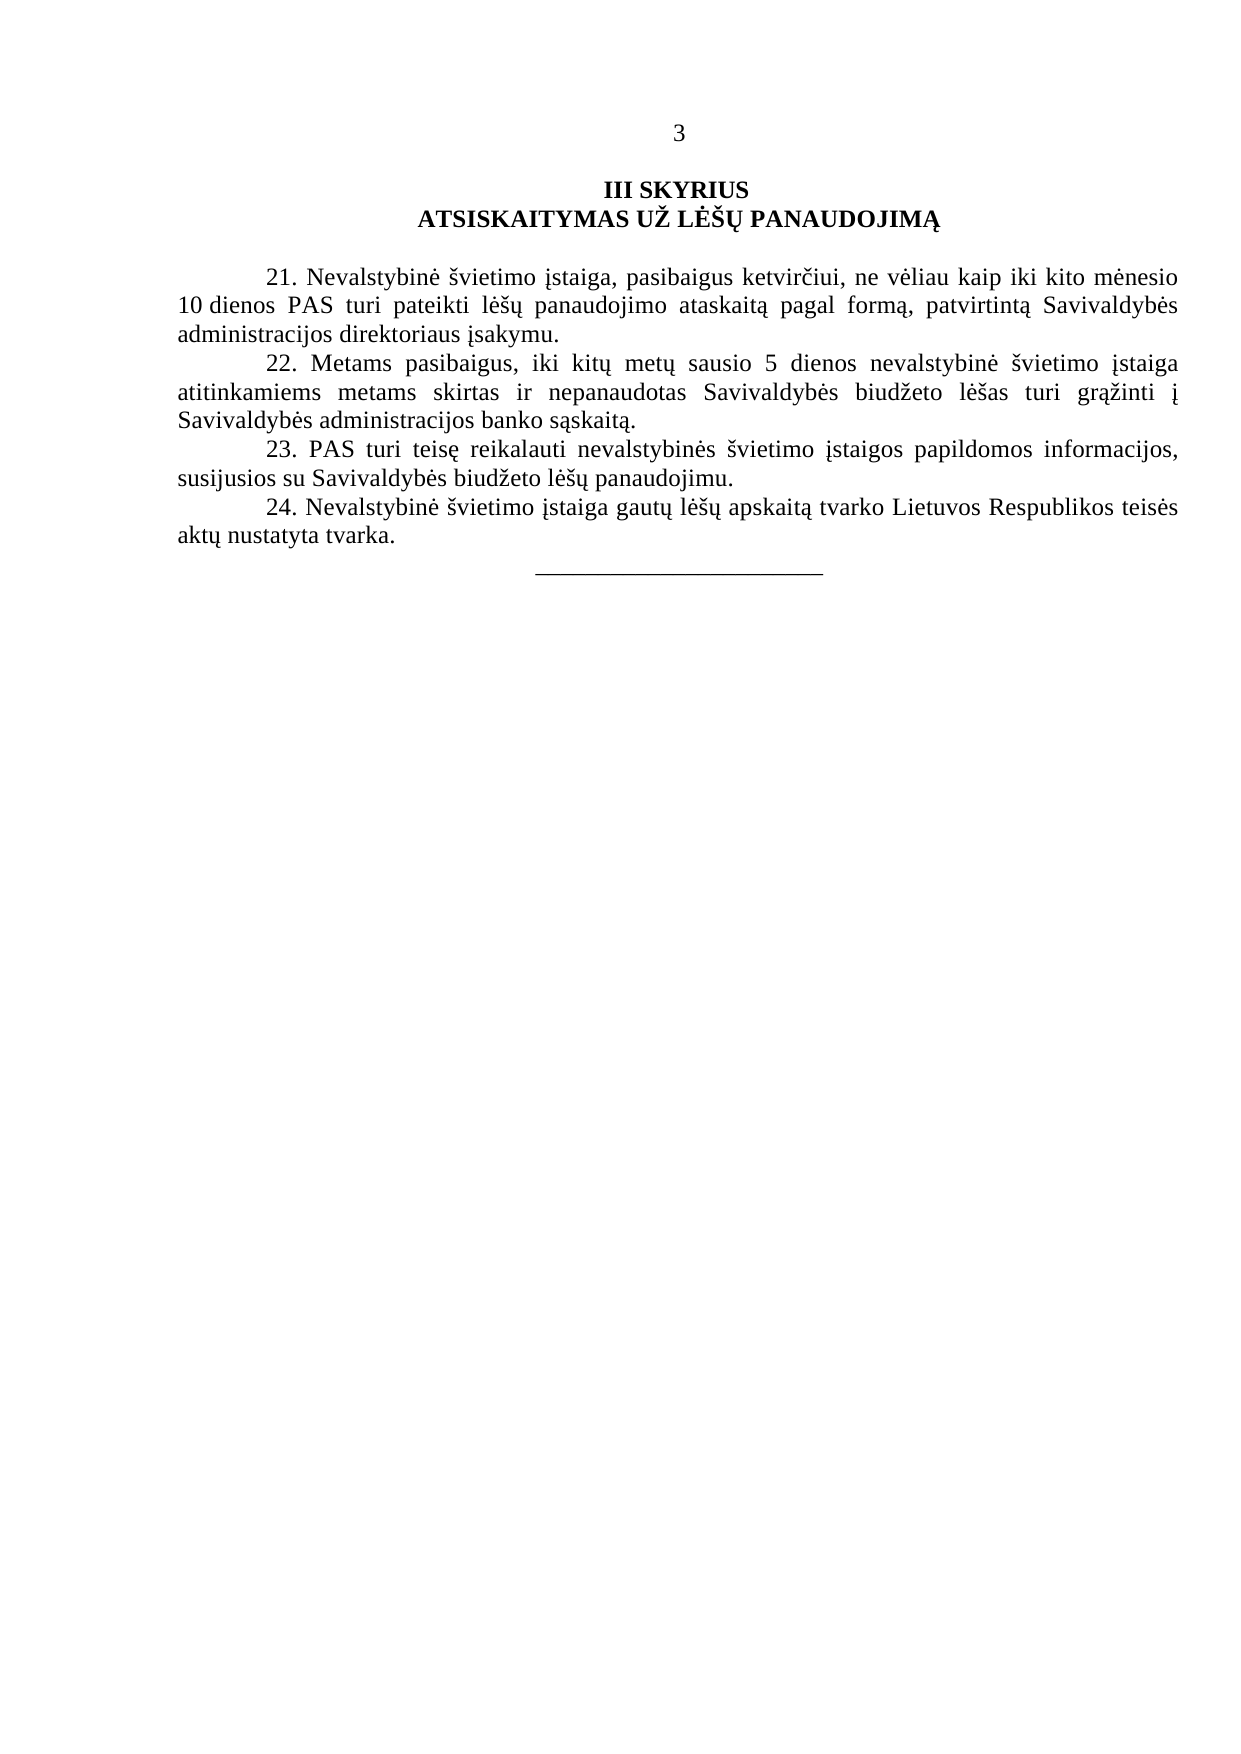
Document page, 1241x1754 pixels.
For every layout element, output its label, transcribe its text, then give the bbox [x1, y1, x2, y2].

text 22. Metams pasibaigus, iki kitų metų sausio 5 dienos nevalstybinė švietimo įstaiga atitinkamiems metams skirtas ir nepanaudotas Savivaldybės biudžeto lėšas turi grąžinti į Savivaldybės administracijos banko sąskaitą. [177, 348, 1181, 434]
text ATSISKAITYMAS UŽ LĖŠŲ PANAUDOJIMĄ [177, 204, 1181, 233]
text III SKYRIUS [177, 176, 1181, 204]
text 24. Nevalstybinė švietimo įstaiga gautų lėšų apskaitą tvarko Lietuvos Respublikos teisės aktų nustatyta tvarka. [177, 492, 1181, 549]
text 23. PAS turi teisę reikalauti nevalstybinės švietimo įstaigos papildomos informacijos, susijusios su Savivaldybės biudžeto lėšų panaudojimu. [177, 434, 1181, 492]
text 21. Nevalstybinė švietimo įstaiga, pasibaigus ketvirčiui, ne vėliau kaip iki kito mėnesio 10 dienos PAS turi pateikti lėšų panaudojimo ataskaitą pagal formą, patvirtintą Savivaldybės administracijos direktoriaus įsakymu. [177, 262, 1181, 348]
text _______________________ [177, 549, 1181, 578]
